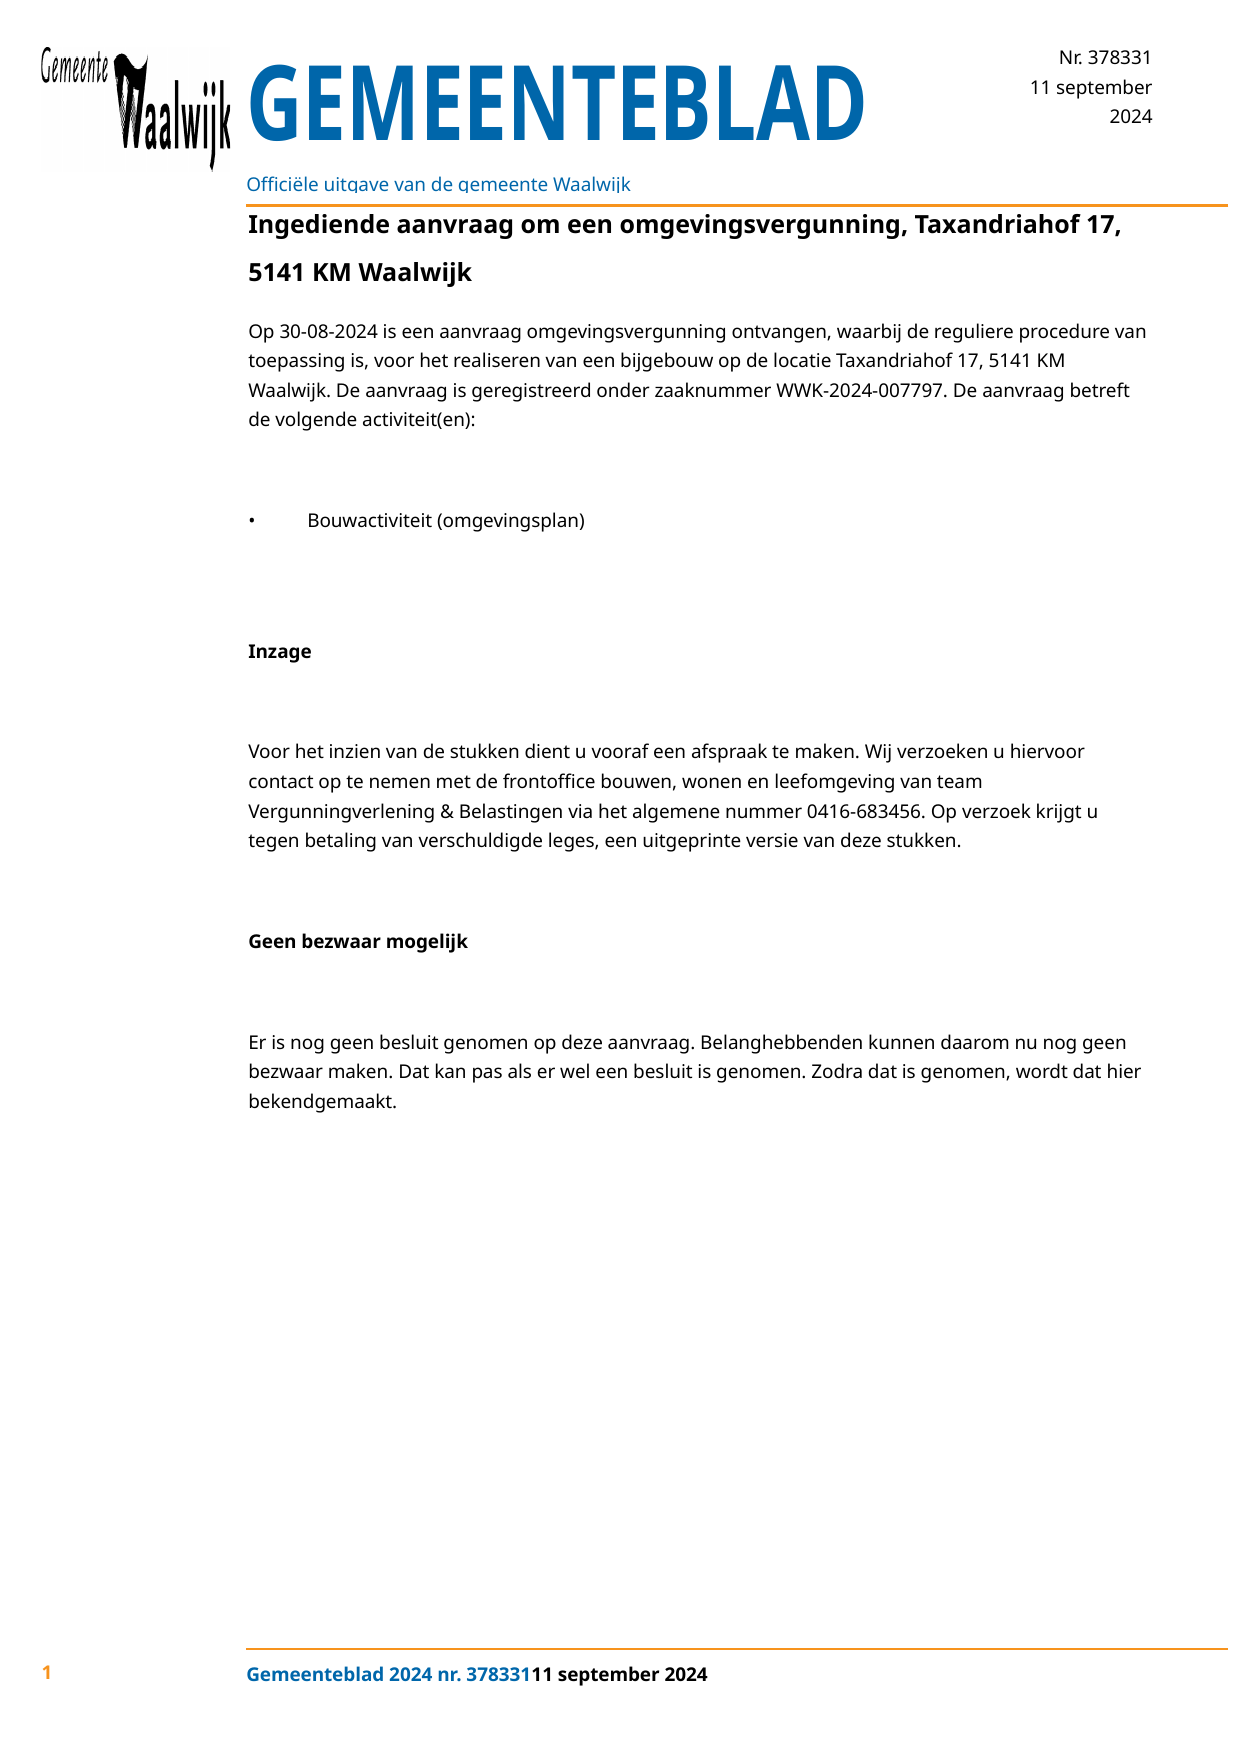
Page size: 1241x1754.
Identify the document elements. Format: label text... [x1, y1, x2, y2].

text Voor het inzien van de stukken dient u vooraf een afspraak te maken. Wij verzoeken u hiervoor contact op te nemen met de frontoffice bouwen, wonen en leefomgeving van team Vergunningverlening & Belastingen via het algemene nummer 0416-683456. Op verzoek krijgt u tegen betaling van verschuldigde leges, een uitgeprinte versie van deze stukken. [248, 739, 1152, 853]
text Inzage [248, 638, 1152, 664]
text Op 30-08-2024 is een aanvraag omgevingsvergunning ontvangen, waarbij de reguliere procedure van toepassing is, voor het realiseren van een bijgebouw op de locatie Taxandriahof 17, 5141 KM Waalwijk. De aanvraag is geregistreerd onder zaaknummer WWK-2024-007797. De aanvraag betreft de volgende activiteit(en): [248, 318, 1152, 432]
text Er is nog geen besluit genomen op deze aanvraag. Belanghebbenden kunnen daarom nu nog geen bezwaar maken. Dat kan pas als er wel een besluit is genomen. Zodra dat is genomen, wordt dat hier bekendgemaakt. [248, 1029, 1152, 1114]
picture [41, 47, 231, 172]
text Ingediende aanvraag om een omgevingsvergunning, Taxandriahof 17, 5141 KM Waalwijk [248, 207, 1152, 288]
text Geen bezwaar mogelijk [248, 928, 1152, 954]
list Bouwactiviteit (omgevingsplan) [248, 507, 1152, 533]
